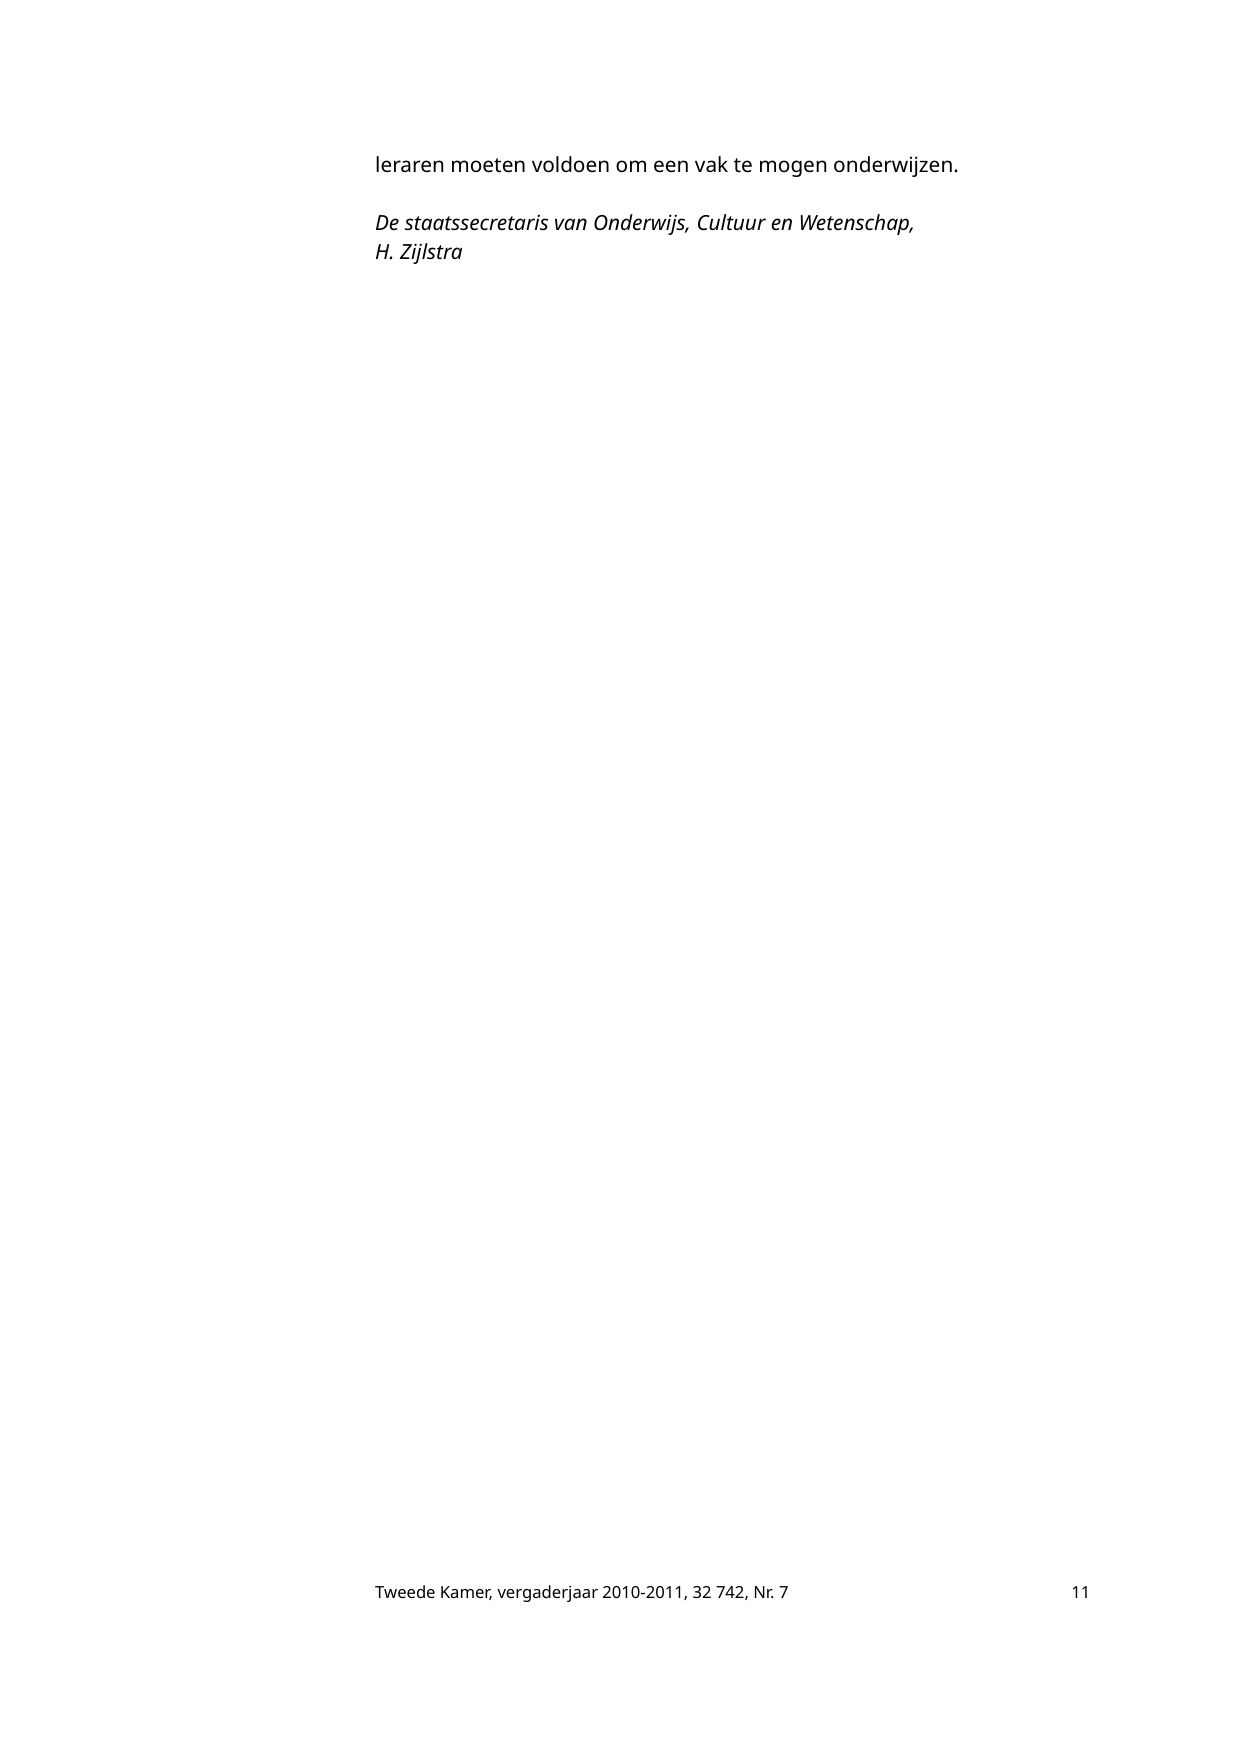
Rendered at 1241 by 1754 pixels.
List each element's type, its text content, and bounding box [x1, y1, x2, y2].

text Met genoegen stet de regering ten slotte vast dat de leden van de D66-fractie hun steun geven aan het verduidelijken van de eisen waaraan leraren moeten voldoen om een vak te mogen onderwijzen. [375, 150, 1090, 235]
text De staatssecretaris van Onderwijs, Cultuur en Wetenschap, [375, 265, 1090, 294]
text H. Zijlstra [375, 294, 1090, 322]
